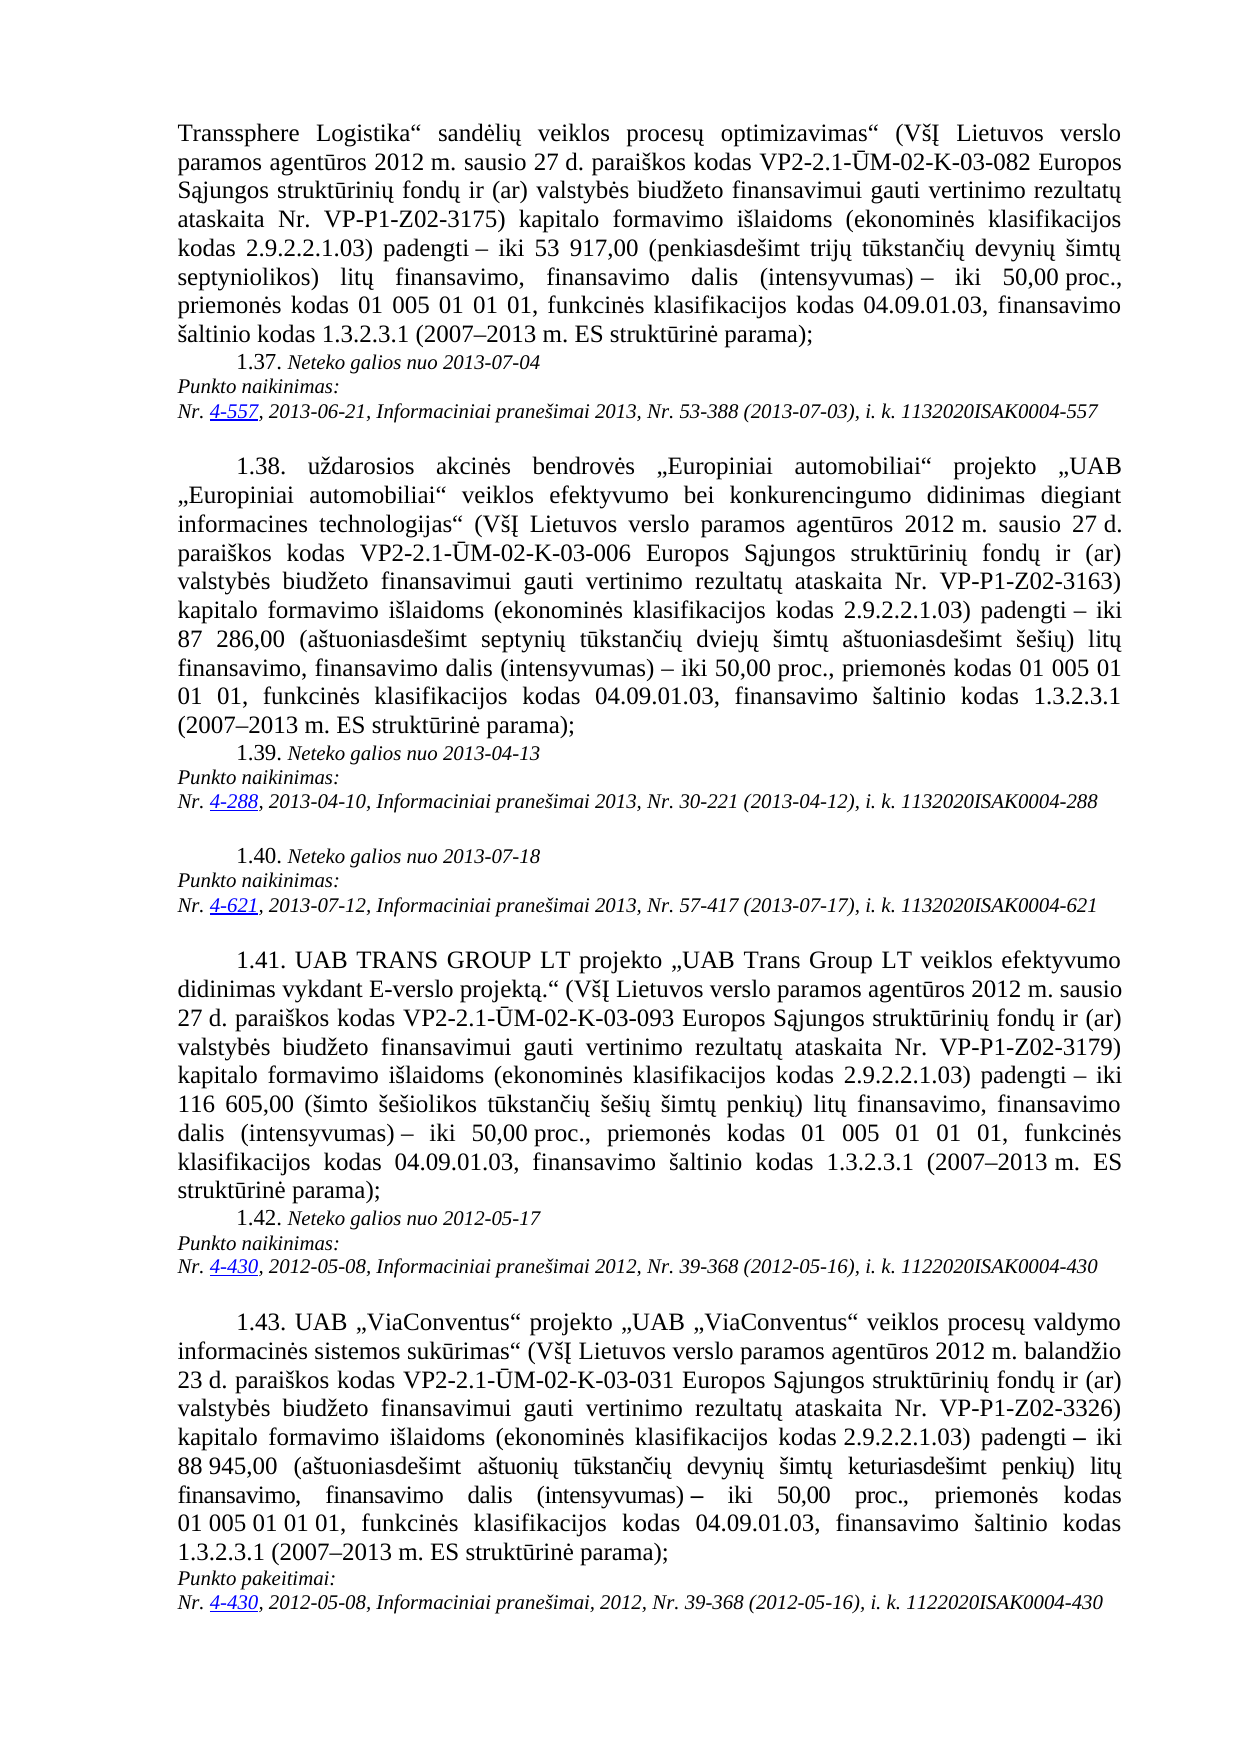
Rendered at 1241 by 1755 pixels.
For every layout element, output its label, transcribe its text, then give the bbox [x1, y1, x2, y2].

text Nr. 4-621, 2013-07-12, Informaciniai pranešimai 2013, Nr. 57-417 (2013-07-17), i. k. 1132020ISAK0004-621 [177, 892, 1122, 917]
text Nr. 4-430, 2012-05-08, Informaciniai pranešimai, 2012, Nr. 39-368 (2012-05-16), i. k. 1122020ISAK0004-430 [177, 1590, 1122, 1614]
text 1.38. uždarosios akcinės bendrovės „Europiniai automobiliai“ projekto „UAB „Europiniai automobiliai“ veiklos efektyvumo bei konkurencingumo didinimas diegiant informacines technologijas“ (VšĮ Lietuvos verslo paramos agentūros 2012 m. sausio 27 d. paraiškos kodas VP2-2.1-ŪM-02-K-03-006 Europos Sąjungos struktūrinių fondų ir (ar) valstybės biudžeto finansavimui gauti vertinimo rezultatų ataskaita Nr. VP-P1-Z02-3163) kapitalo formavimo išlaidoms (ekonominės klasifikacijos kodas 2.9.2.2.1.03) padengti – iki 87 286,00 (aštuoniasdešimt septynių tūkstančių dviejų šimtų aštuoniasdešimt šešių) litų finansavimo, finansavimo dalis (intensyvumas) – iki 50,00 proc., priemonės kodas 01 005 01 01 01, funkcinės klasifikacijos kodas 04.09.01.03, finansavimo šaltinio kodas 1.3.2.3.1 (2007–2013 m. ES struktūrinė parama); [177, 451, 1122, 739]
text 1.40. Neteko galios nuo 2013-07-18 [177, 842, 1122, 868]
text Punkto pakeitimai: [177, 1566, 1122, 1590]
text Punkto naikinimas: [177, 765, 1122, 789]
text Punkto naikinimas: [177, 1230, 1122, 1254]
text Punkto naikinimas: [177, 868, 1122, 892]
text 1.42. Neteko galios nuo 2012-05-17 [177, 1204, 1122, 1230]
text Nr. 4-557, 2013-06-21, Informaciniai pranešimai 2013, Nr. 53-388 (2013-07-03), i. k. 1132020ISAK0004-557 [177, 398, 1122, 423]
text 1.39. Neteko galios nuo 2013-04-13 [177, 739, 1122, 765]
text Nr. 4-288, 2013-04-10, Informaciniai pranešimai 2013, Nr. 30-221 (2013-04-12), i. k. 1132020ISAK0004-288 [177, 789, 1122, 813]
text Nr. 4-430, 2012-05-08, Informaciniai pranešimai 2012, Nr. 39-368 (2012-05-16), i. k. 1122020ISAK0004-430 [177, 1254, 1122, 1278]
text Transsphere Logistika“ sandėlių veiklos procesų optimizavimas“ (VšĮ Lietuvos verslo paramos agentūros 2012 m. sausio 27 d. paraiškos kodas VP2-2.1-ŪM-02-K-03-082 Europos Sąjungos struktūrinių fondų ir (ar) valstybės biudžeto finansavimui gauti vertinimo rezultatų ataskaita Nr. VP-P1-Z02-3175) kapitalo formavimo išlaidoms (ekonominės klasifikacijos kodas 2.9.2.2.1.03) padengti – iki 53 917,00 (penkiasdešimt trijų tūkstančių devynių šimtų septyniolikos) litų finansavimo, finansavimo dalis (intensyvumas) – iki 50,00 proc., priemonės kodas 01 005 01 01 01, funkcinės klasifikacijos kodas 04.09.01.03, finansavimo šaltinio kodas 1.3.2.3.1 (2007–2013 m. ES struktūrinė parama); [177, 118, 1122, 348]
text 1.43. UAB „ViaConventus“ projekto „UAB „ViaConventus“ veiklos procesų valdymo informacinės sistemos sukūrimas“ (VšĮ Lietuvos verslo paramos agentūros 2012 m. balandžio 23 d. paraiškos kodas VP2-2.1-ŪM-02-K-03-031 Europos Sąjungos struktūrinių fondų ir (ar) valstybės biudžeto finansavimui gauti vertinimo rezultatų ataskaita Nr. VP-P1-Z02-3326) kapitalo formavimo išlaidoms (ekonominės klasifikacijos kodas 2.9.2.2.1.03) padengti – iki 88 945,00 (aštuoniasdešimt aštuonių tūkstančių devynių šimtų keturiasdešimt penkių) litų finansavimo, finansavimo dalis (intensyvumas) – iki 50,00 proc., priemonės kodas 01 005 01 01 01, funkcinės klasifikacijos kodas 04.09.01.03, finansavimo šaltinio kodas 1.3.2.3.1 (2007–2013 m. ES struktūrinė parama); [177, 1307, 1122, 1566]
text Punkto naikinimas: [177, 374, 1122, 398]
text 1.41. UAB TRANS GROUP LT projekto „UAB Trans Group LT veiklos efektyvumo didinimas vykdant E-verslo projektą.“ (VšĮ Lietuvos verslo paramos agentūros 2012 m. sausio 27 d. paraiškos kodas VP2-2.1-ŪM-02-K-03-093 Europos Sąjungos struktūrinių fondų ir (ar) valstybės biudžeto finansavimui gauti vertinimo rezultatų ataskaita Nr. VP-P1-Z02-3179) kapitalo formavimo išlaidoms (ekonominės klasifikacijos kodas 2.9.2.2.1.03) padengti – iki 116 605,00 (šimto šešiolikos tūkstančių šešių šimtų penkių) litų finansavimo, finansavimo dalis (intensyvumas) – iki 50,00 proc., priemonės kodas 01 005 01 01 01, funkcinės klasifikacijos kodas 04.09.01.03, finansavimo šaltinio kodas 1.3.2.3.1 (2007–2013 m. ES struktūrinė parama); [177, 945, 1122, 1204]
text 1.37. Neteko galios nuo 2013-07-04 [177, 348, 1122, 374]
